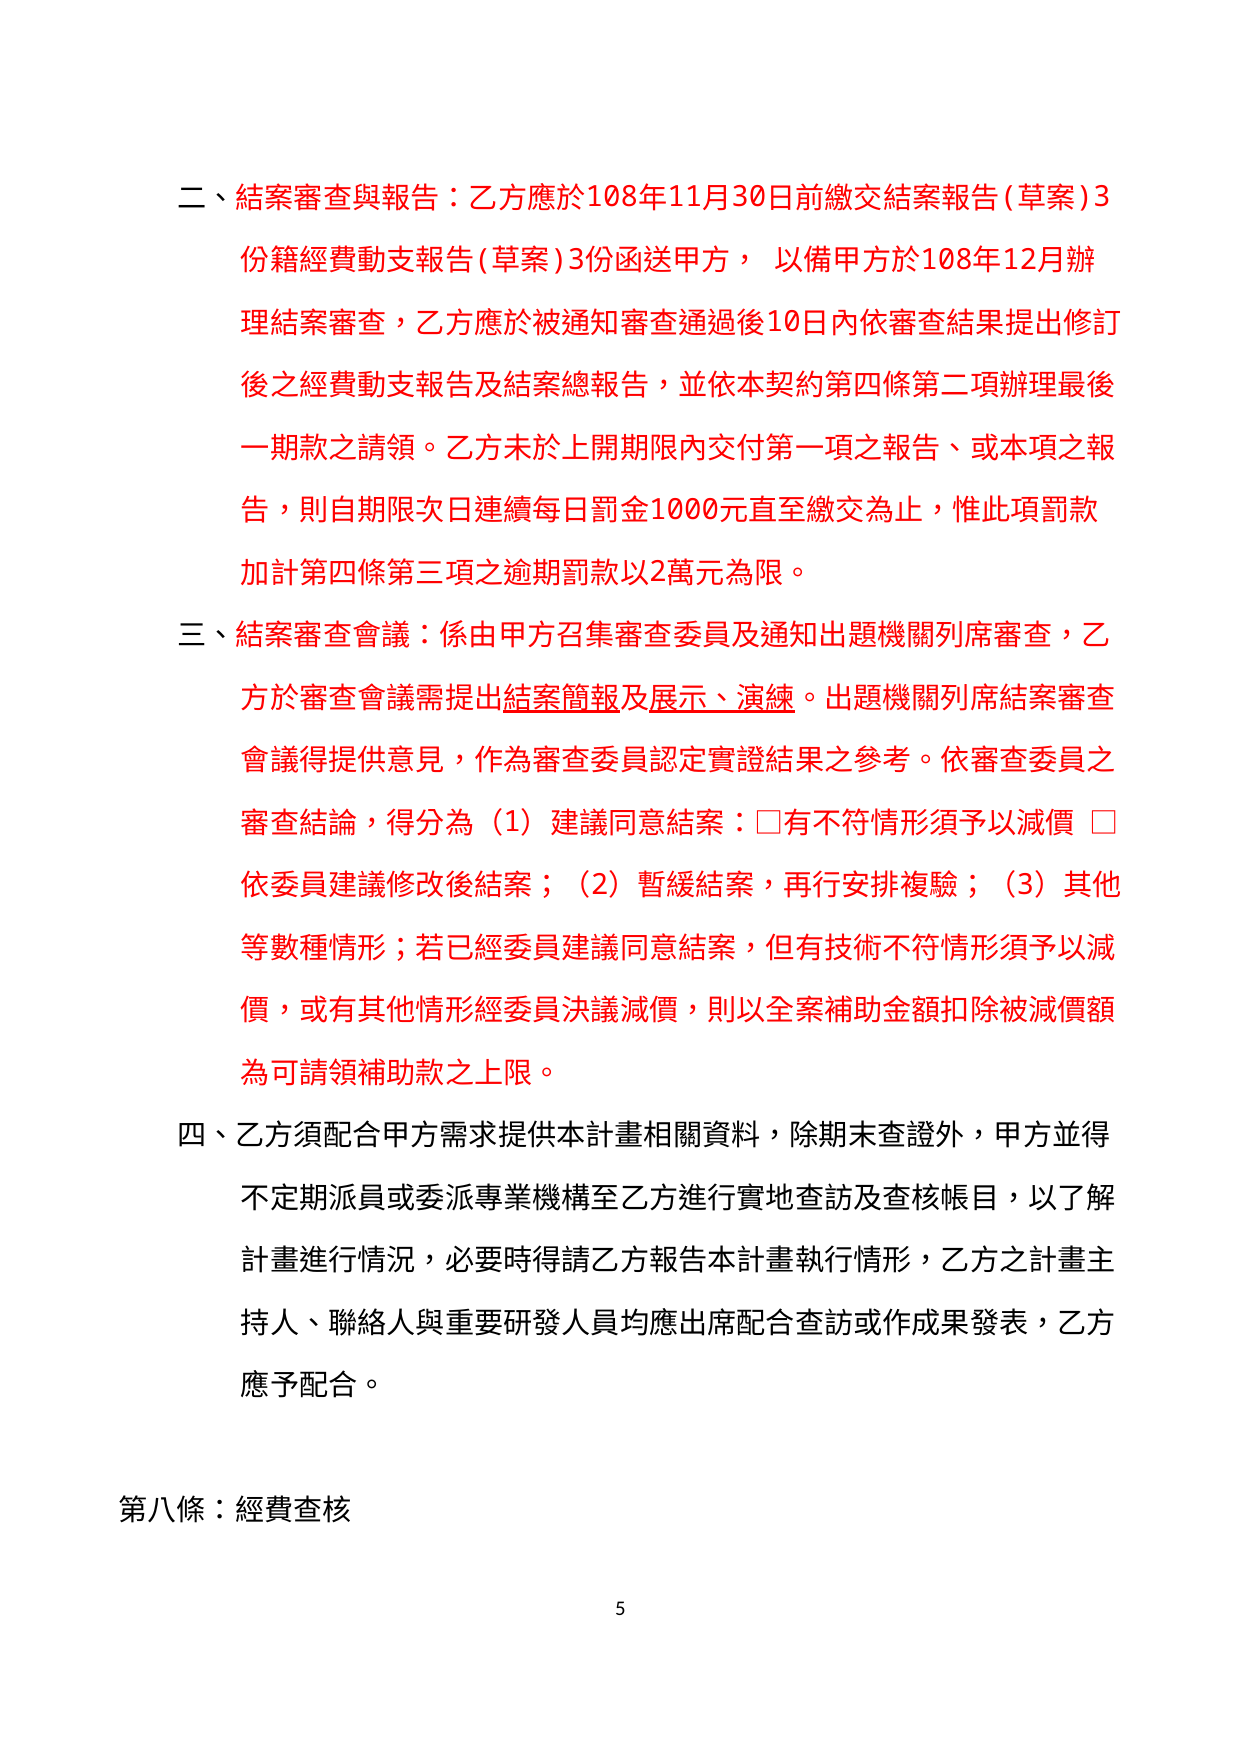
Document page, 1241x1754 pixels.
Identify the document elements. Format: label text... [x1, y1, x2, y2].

text 二、結案審查與報告：乙方應於108年11月30日前繳交結案報告(草案)3份籍經費動支報告(草案)3份函送甲方， 以備甲方於108年12月辦理結案審查，乙方應於被通知審查通過後10日內依審查結果提出修訂後之經費動支報告及結案總報告，並依本契約第四條第二項辦理最後一期款之請領。乙方未於上開期限內交付第一項之報告、或本項之報告，則自期限次日連續每日罰金1000元直至繳交為止，惟此項罰款加計第四條第三項之逾期罰款以2萬元為限。 [177, 154, 1122, 591]
text 三、結案審查會議：係由甲方召集審查委員及通知出題機關列席審查，乙方於審查會議需提出結案簡報及展示、演練。出題機關列席結案審查會議得提供意見，作為審查委員認定實證結果之參考。依審查委員之審查結論，得分為（1）建議同意結案：□有不符情形須予以減價 □依委員建議修改後結案；（2）暫緩結案，再行安排複驗；（3）其他 等數種情形；若已經委員建議同意結案，但有技術不符情形須予以減價，或有其他情形經委員決議減價，則以全案補助金額扣除被減價額為可請領補助款之上限。 [177, 591, 1122, 1091]
text 第八條：經費查核 [118, 1466, 1122, 1529]
text 四、乙方須配合甲方需求提供本計畫相關資料，除期末查證外，甲方並得不定期派員或委派專業機構至乙方進行實地查訪及查核帳目，以了解計畫進行情況，必要時得請乙方報告本計畫執行情形，乙方之計畫主持人、聯絡人與重要研發人員均應出席配合查訪或作成果發表，乙方應予配合。 [177, 1091, 1122, 1404]
